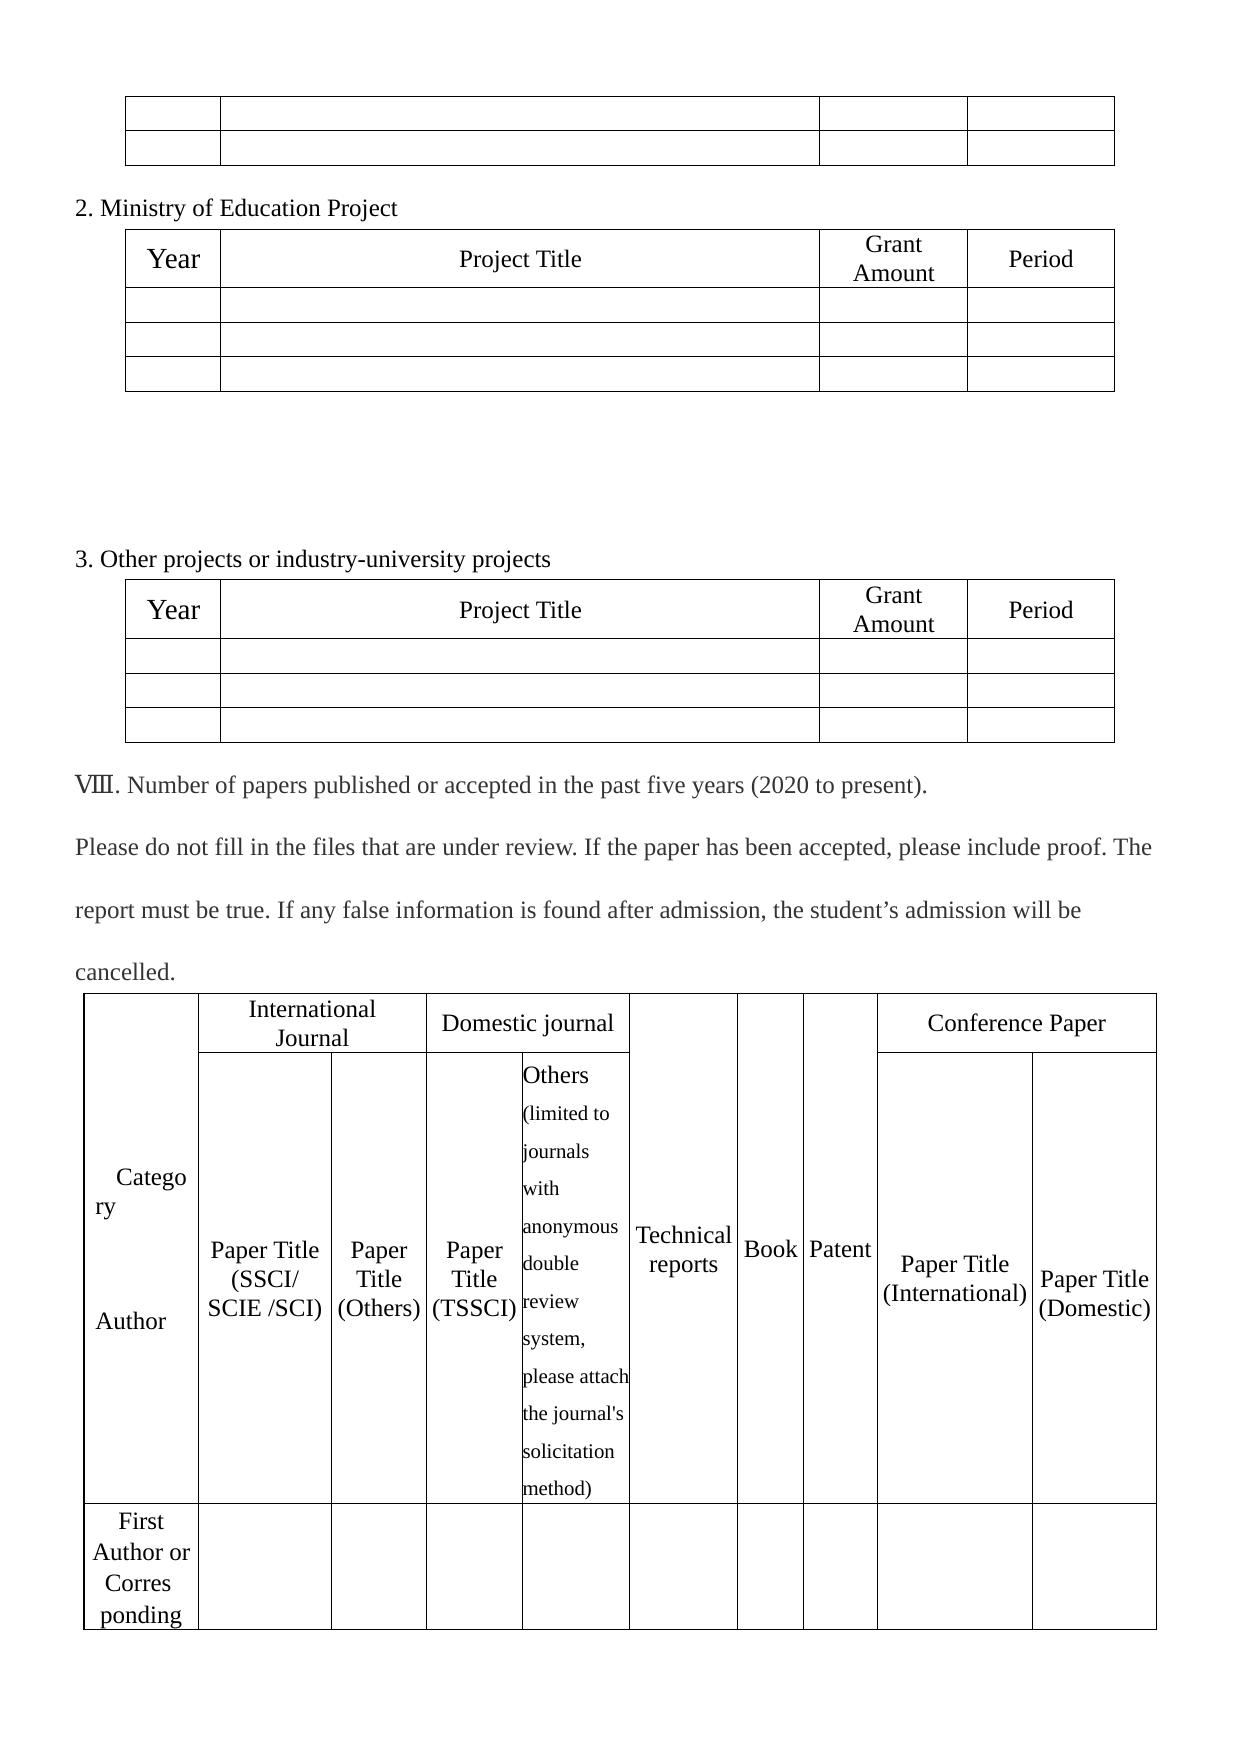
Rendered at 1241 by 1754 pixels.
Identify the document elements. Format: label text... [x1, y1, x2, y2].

table_cell [630, 1504, 737, 1629]
table_cell [199, 1504, 331, 1629]
table_cell Paper Title (SSCI/SCIE /SCI) [199, 1053, 331, 1503]
table_cell [221, 323, 819, 356]
table_cell [427, 1504, 522, 1629]
table_cell [221, 639, 819, 672]
table_cell [126, 131, 220, 165]
table_cell [126, 708, 220, 742]
table_header Category Author [85, 994, 198, 1503]
table_header Year [126, 230, 220, 287]
table_header Year [126, 580, 220, 638]
text 2. Ministry of Education Project [75, 166, 1165, 228]
table_cell [968, 674, 1114, 707]
table_header Grant Amount [820, 580, 967, 638]
table_cell [820, 288, 967, 322]
table_cell First Author or Corres ponding [85, 1504, 198, 1629]
table_cell [221, 357, 819, 391]
text 3. Other projects or industry-university projects [75, 517, 1165, 579]
table_cell [968, 288, 1114, 322]
table_cell [221, 97, 819, 130]
table_cell [332, 1504, 426, 1629]
table_header Book [738, 994, 803, 1503]
table_cell [820, 357, 967, 391]
table_cell Paper Title (International) [878, 1053, 1032, 1503]
table_cell [968, 357, 1114, 391]
table_header Patent [804, 994, 877, 1503]
table_cell Paper Title (Domestic) [1033, 1053, 1156, 1503]
table_cell [221, 131, 819, 165]
table_cell [820, 674, 967, 707]
table_cell [523, 1504, 629, 1629]
table_cell [221, 708, 819, 742]
table_cell [878, 1504, 1032, 1629]
table_cell Others (limited to journals with anonymous double review system, please attach the journal's solicitation method) [523, 1053, 629, 1503]
table_header Grant Amount [820, 230, 967, 287]
table_cell [126, 357, 220, 391]
table_cell [968, 97, 1114, 130]
table_cell [968, 639, 1114, 672]
text Please do not fill in the files that are under review. If the paper has been accepted, please include proof. The report must be true. If any false information is found after admission, the student’s admission will be cancelled. [75, 805, 1165, 993]
table_header Period [968, 230, 1114, 287]
table_cell [820, 131, 967, 165]
table_header Project Title [221, 230, 819, 287]
table_cell [221, 288, 819, 322]
table_header International Journal [199, 994, 426, 1052]
table_cell [820, 708, 967, 742]
table_cell [804, 1504, 877, 1629]
table_cell [968, 131, 1114, 165]
table_cell [968, 323, 1114, 356]
table_header Period [968, 580, 1114, 638]
table_cell [221, 674, 819, 707]
table_cell [820, 639, 967, 672]
table_cell Paper Title (TSSCI) [427, 1053, 522, 1503]
table_header Domestic journal [427, 994, 629, 1052]
table_cell [126, 674, 220, 707]
table_cell [820, 323, 967, 356]
table_cell [1033, 1504, 1156, 1629]
table_cell [738, 1504, 803, 1629]
table_cell [820, 97, 967, 130]
table_header Project Title [221, 580, 819, 638]
text Ⅷ. Number of papers published or accepted in the past five years (2020 to present). [75, 743, 1165, 805]
table_cell [126, 323, 220, 356]
table_cell [126, 97, 220, 130]
table_cell [126, 288, 220, 322]
table_cell Paper Title (Others) [332, 1053, 426, 1503]
table_header Technical reports [630, 994, 737, 1503]
table_header Conference Paper [878, 994, 1156, 1052]
table_cell [968, 708, 1114, 742]
table_cell [126, 639, 220, 672]
